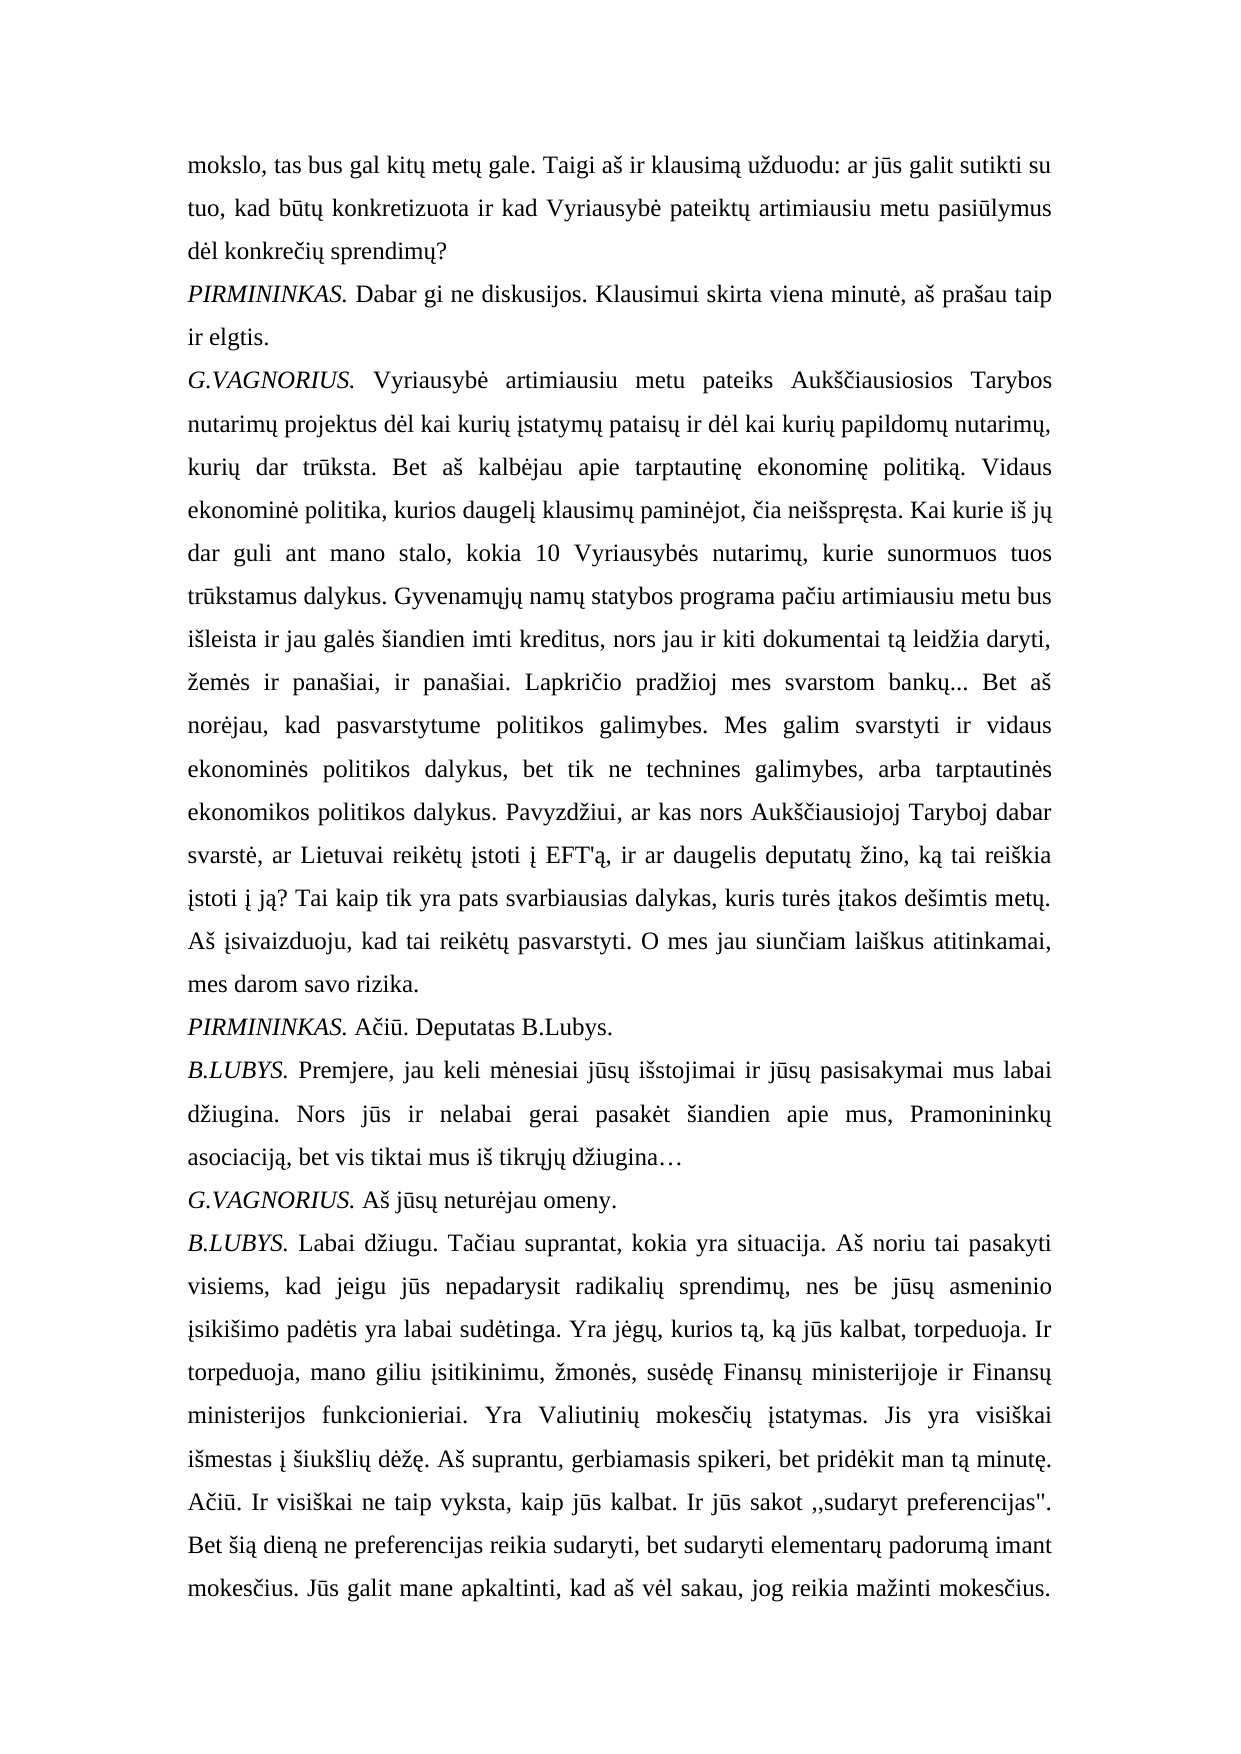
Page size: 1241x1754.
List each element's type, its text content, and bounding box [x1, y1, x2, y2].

text G.VAGNORIUS. Vyriausybė artimiausiu metu pateiks Aukščiausiosios Tarybos nutarimų projektus dėl kai kurių įstatymų pataisų ir dėl kai kurių papildomų nutarimų, kurių dar trūksta. Bet aš kalbėjau apie tarptautinę ekonominę politiką. Vidaus ekonominė politika, kurios daugelį klausimų paminėjot, čia neišspręsta. Kai kurie iš jų dar guli ant mano stalo, kokia 10 Vyriausybės nutarimų, kurie sunormuos tuos trūkstamus dalykus. Gyvenamųjų namų statybos programa pačiu artimiausiu metu bus išleista ir jau galės šiandien imti kreditus, nors jau ir kiti dokumentai tą leidžia daryti, žemės ir panašiai, ir panašiai. Lapkričio pradžioj mes svarstom bankų... Bet aš norėjau, kad pasvarstytume politikos galimybes. Mes galim svarstyti ir vidaus ekonominės politikos dalykus, bet tik ne technines galimybes, arba tarptautinės ekonomikos politikos dalykus. Pavyzdžiui, ar kas nors Aukščiausiojoj Taryboj dabar svarstė, ar Lietuvai reikėtų įstoti į EFT'ą, ir ar daugelis deputatų žino, ką tai reiškia įstoti į ją? Tai kaip tik yra pats svarbiausias dalykas, kuris turės įtakos dešimtis metų. Aš įsivaizduoju, kad tai reikėtų pasvarstyti. O mes jau siunčiam laiškus atitinkamai, mes darom savo rizika. [187, 366, 1053, 998]
text mokslo, tas bus gal kitų metų gale. Taigi aš ir klausimą užduodu: ar jūs galit sutikti su tuo, kad būtų konkretizuota ir kad Vyriausybė pateiktų artimiausiu metu pasiūlymus dėl konkrečių sprendimų? [187, 150, 1053, 265]
text B.LUBYS. Labai džiugu. Tačiau suprantat, kokia yra situacija. Aš noriu tai pasakyti visiems, kad jeigu jūs nepadarysit radikalių sprendimų, nes be jūsų asmeninio įsikišimo padėtis yra labai sudėtinga. Yra jėgų, kurios tą, ką jūs kalbat, torpeduoja. Ir torpeduoja, mano giliu įsitikinimu, žmonės, susėdę Finansų ministerijoje ir Finansų ministerijos funkcionieriai. Yra Valiutinių mokesčių įstatymas. Jis yra visiškai išmestas į šiukšlių dėžę. Aš suprantu, gerbiamasis spikeri, bet pridėkit man tą minutę. Ačiū. Ir visiškai ne taip vyksta, kaip jūs kalbat. Ir jūs sakot ,,sudaryt preferencijas". Bet šią dieną ne preferencijas reikia sudaryti, bet sudaryti elementarų padorumą imant mokesčius. Jūs galit mane apkaltinti, kad aš vėl sakau, jog reikia mažinti mokesčius. [187, 1228, 1053, 1602]
text B.LUBYS. Premjere, jau keli mėnesiai jūsų išstojimai ir jūsų pasisakymai mus labai džiugina. Nors jūs ir nelabai gerai pasakėt šiandien apie mus, Pramonininkų asociaciją, bet vis tiktai mus iš tikrųjų džiugina… [187, 1056, 1053, 1171]
text G.VAGNORIUS. Aš jūsų neturėjau omeny. [187, 1185, 1053, 1214]
text PIRMININKAS. Ačiū. Deputatas B.Lubys. [187, 1012, 1053, 1041]
text PIRMININKAS. Dabar gi ne diskusijos. Klausimui skirta viena minutė, aš prašau taip ir elgtis. [187, 279, 1053, 351]
